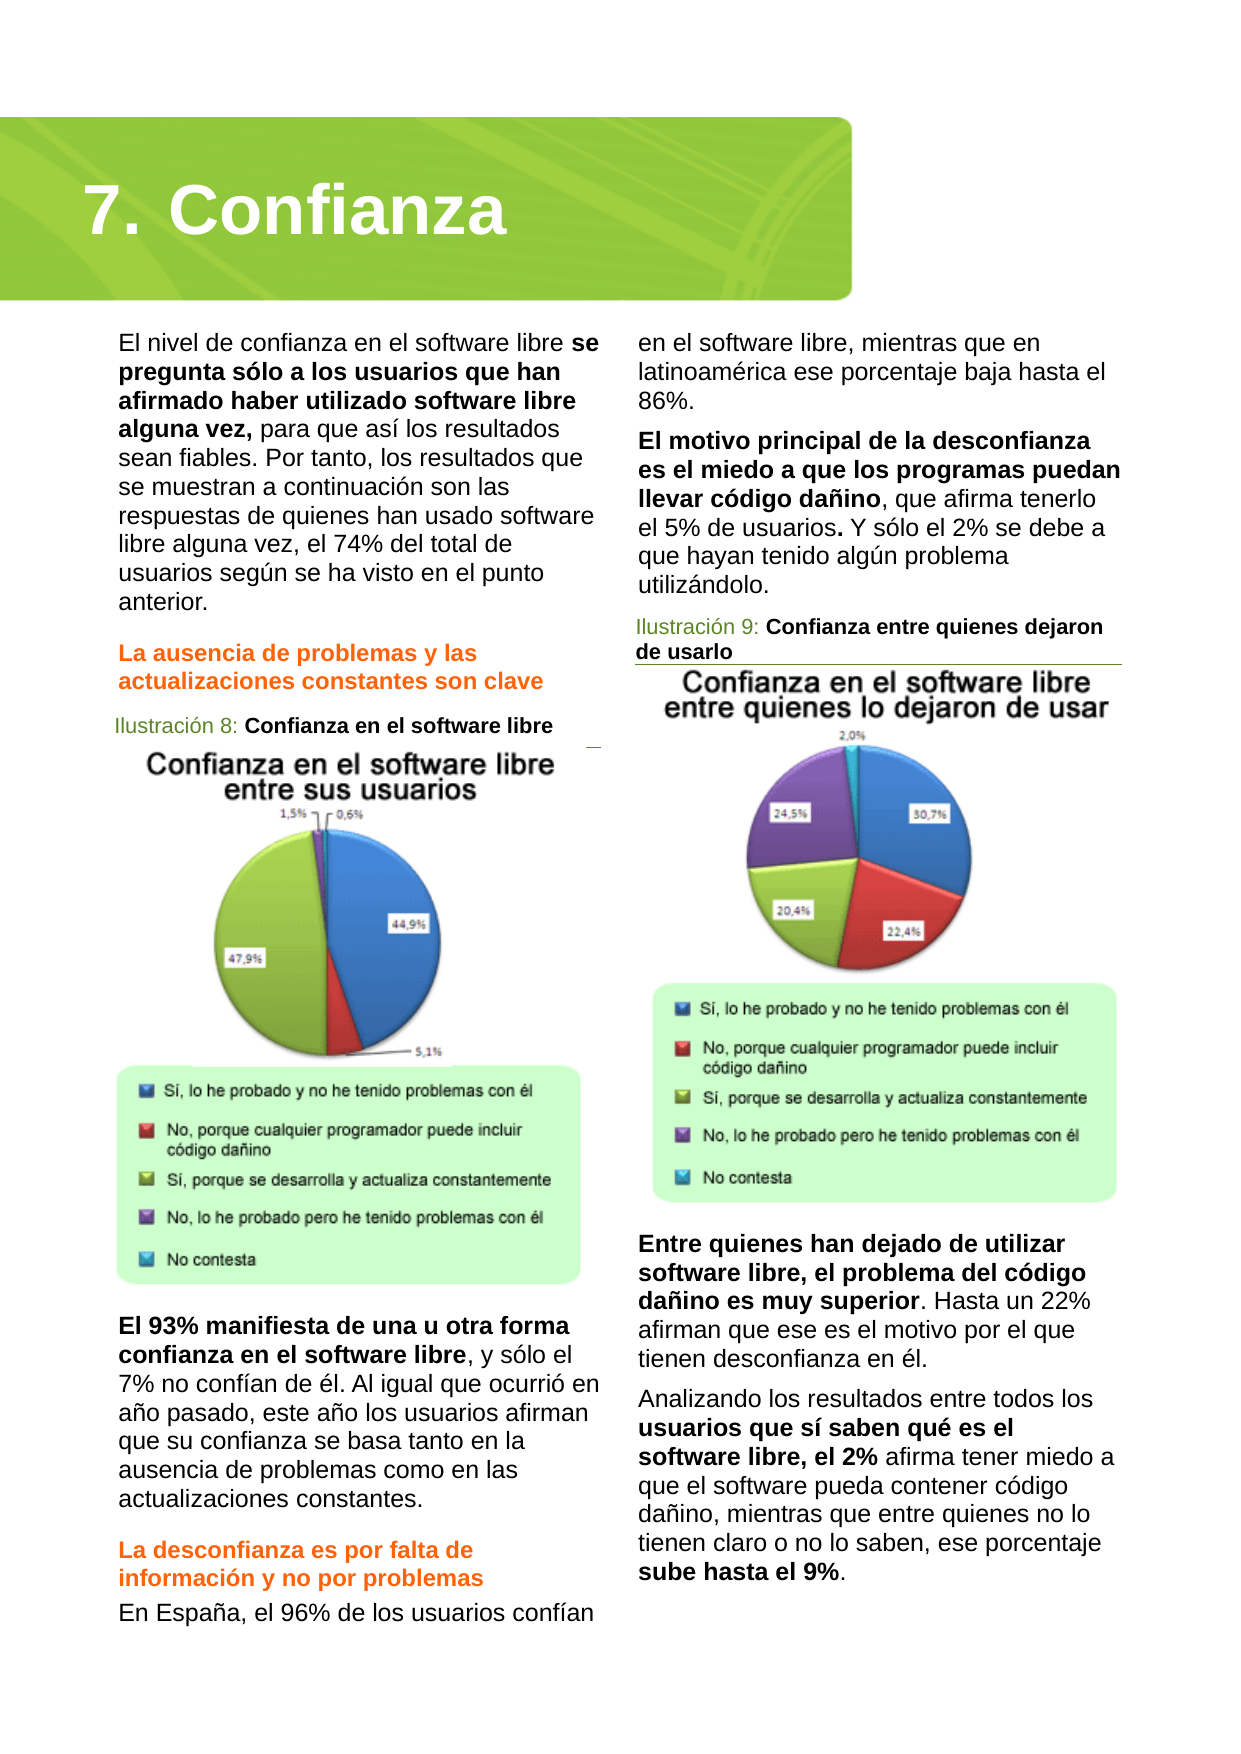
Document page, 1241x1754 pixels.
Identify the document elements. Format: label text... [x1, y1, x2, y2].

text El nivel de confianza en el software libre se pregunta sólo a los usuarios que han afirmado haber utilizado software libre alguna vez, para que así los resultados sean fiables. Por tanto, los resultados que se muestran a continuación son las respuestas de quienes han usado software libre alguna vez, el 74% del total de usuarios según se ha visto en el punto anterior. [118, 326, 602, 616]
text El motivo principal de la desconfianza es el miedo a que los programas puedan llevar código dañino, que afirma tenerlo el 5% de usuarios. Y sólo el 2% se debe a que hayan tenido algún problema utilizándolo. [638, 426, 1122, 599]
picture [0, 117, 801, 321]
text En España, el 96% de los usuarios confían [118, 1598, 602, 1627]
text Analizando los resultados entre todos los usuarios que sí saben qué es el software libre, el 2% afirma tener miedo a que el software pueda contener código dañino, mientras que entre quienes no lo tienen claro o no lo saben, ese porcentaje sube hasta el 9%. [638, 1384, 1122, 1586]
picture [650, 665, 1123, 1212]
subtitle La desconfianza es por falta de información y no por problemas [118, 1536, 602, 1591]
subtitle La ausencia de problemas y las actualizaciones constantes son clave [118, 639, 602, 694]
text Ilustración 8: Confianza en el software libre [114, 713, 601, 739]
picture [114, 746, 587, 1294]
subtitle Confianza [83, 168, 1121, 249]
text en el software libre, mientras que en latinoamérica ese porcentaje baja hasta el 86%. [638, 118, 1122, 414]
text Ilustración 9: Confianza entre quienes dejaron de usarlo [635, 614, 1122, 664]
text El 93% manifiesta de una u otra forma confianza en el software libre, y sólo el 7% no confían de él. Al igual que ocurrió en año pasado, este año los usuarios afirman que su confianza se basa tanto en la ausencia de problemas como en las actualizaciones constantes. [118, 748, 602, 1513]
text [114, 701, 602, 747]
text Entre quienes han dejado de utilizar software libre, el problema del código dañino es muy superior. Hasta un 22% afirman que ese es el motivo por el que tienen desconfianza en él. [638, 665, 1122, 1373]
